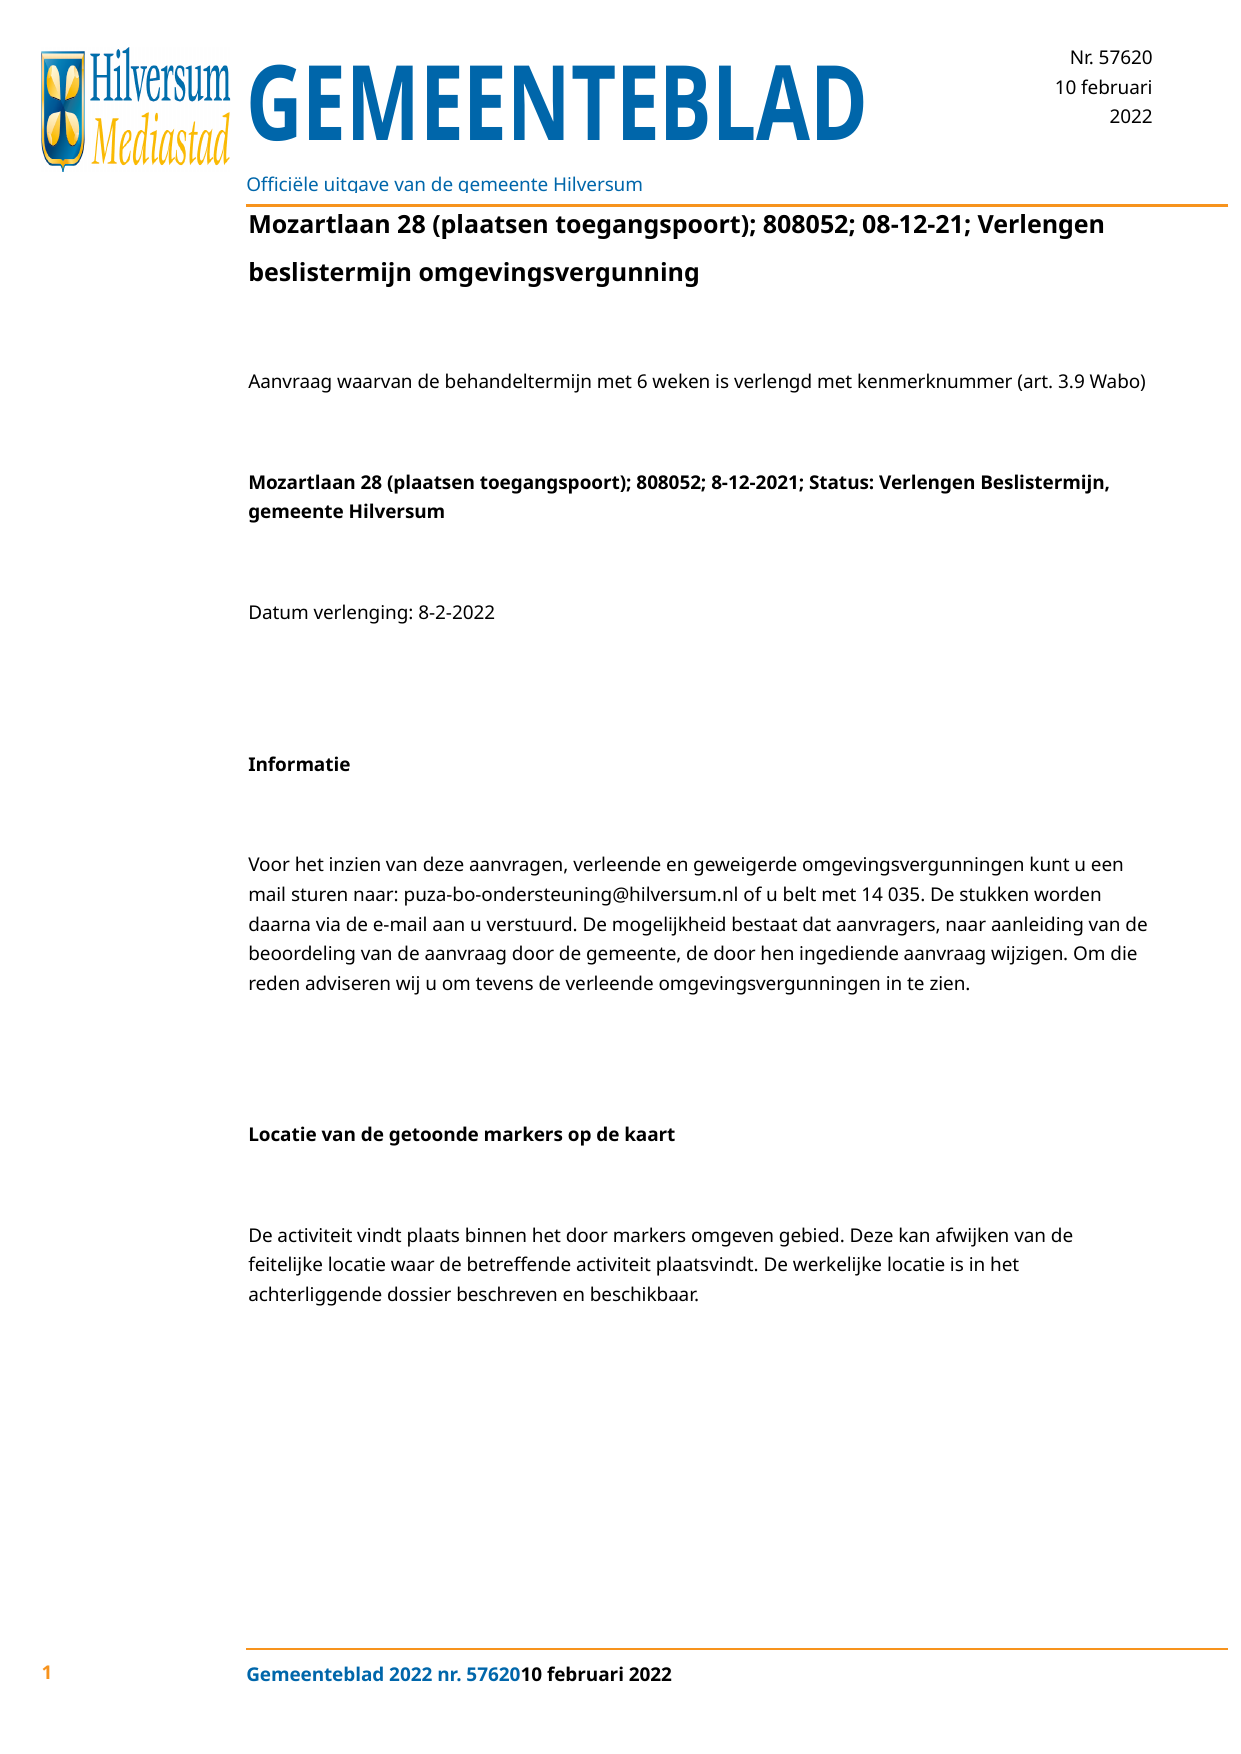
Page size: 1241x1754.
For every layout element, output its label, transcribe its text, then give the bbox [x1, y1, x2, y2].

text Informatie [248, 751, 1152, 777]
text Mozartlaan 28 (plaatsen toegangspoort); 808052; 08-12-21; Verlengen beslistermijn omgevingsvergunning [248, 207, 1152, 288]
text Datum verlenging: 8-2-2022 [248, 599, 1152, 625]
text Mozartlaan 28 (plaatsen toegangspoort); 808052; 8-12-2021; Status: Verlengen Beslistermijn, gemeente Hilversum [248, 469, 1152, 524]
text Voor het inzien van deze aanvragen, verleende en geweigerde omgevingsvergunningen kunt u een mail sturen naar: puza-bo-ondersteuning@hilversum.nl of u belt met 14 035. De stukken worden daarna via de e-mail aan u verstuurd. De mogelijkheid bestaat dat aanvragers, naar aanleiding van de beoordeling van de aanvraag door de gemeente, de door hen ingediende aanvraag wijzigen. Om die reden adviseren wij u om tevens de verleende omgevingsvergunningen in te zien. [248, 852, 1152, 996]
text Locatie van de getoonde markers op de kaart [248, 1121, 1152, 1147]
text Aanvraag waarvan de behandeltermijn met 6 weken is verlengd met kenmerknummer (art. 3.9 Wabo) [248, 368, 1152, 394]
text De activiteit vindt plaats binnen het door markers omgeven gebied. Deze kan afwijken van de feitelijke locatie waar de betreffende activiteit plaatsvindt. De werkelijke locatie is in het achterliggende dossier beschreven en beschikbaar. [248, 1222, 1152, 1307]
picture [41, 47, 231, 172]
